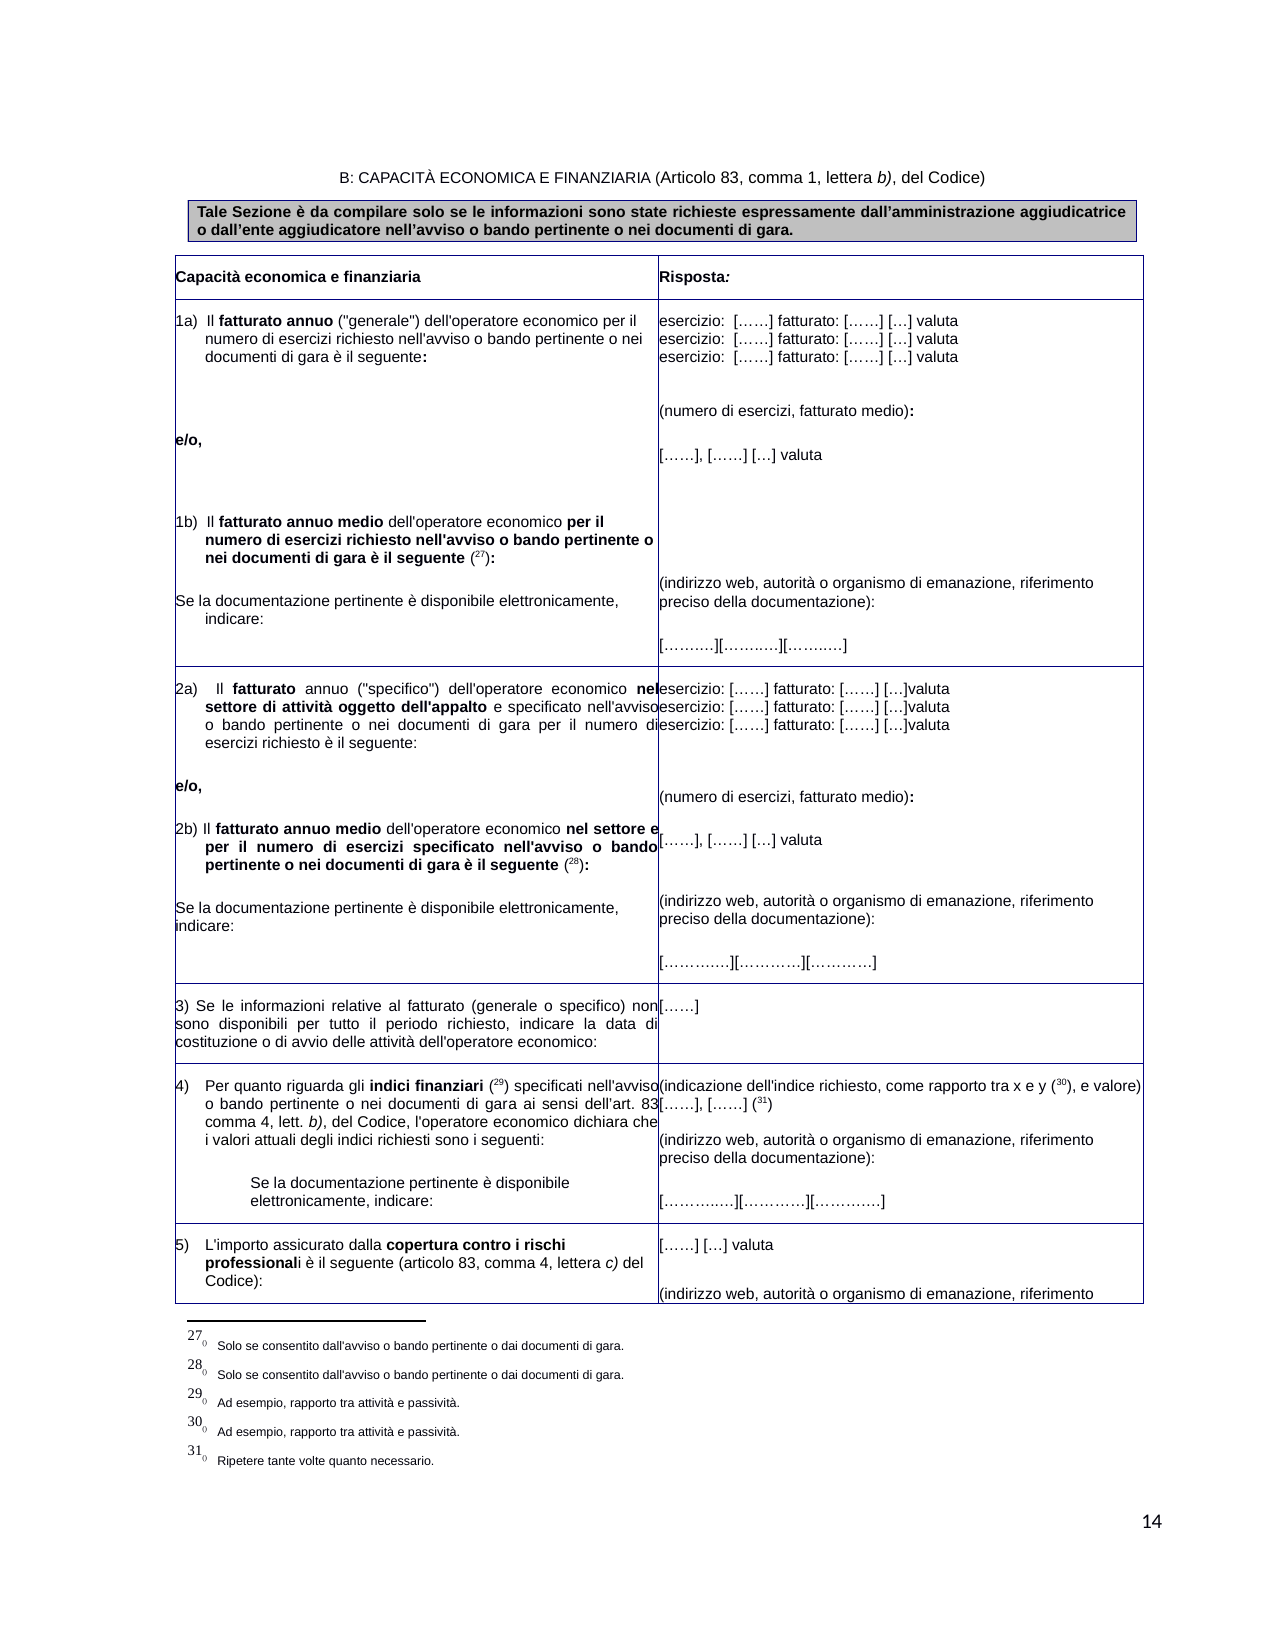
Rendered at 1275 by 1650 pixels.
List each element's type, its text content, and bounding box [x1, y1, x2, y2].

table_cell 1a) Il fatturato annuo ("generale") dell'operatore economico per il numero di esercizi richiesto nell'avviso o bando pertinente o nei documenti di gara è il seguente: e/o, 1b) Il fatturato annuo medio dell'operatore economico per il numero di esercizi richiesto nell'avviso o bando pertinente o nei documenti di gara è il seguente (): Se la documentazione pertinente è disponibile elettronicamente, indicare: [176, 300, 658, 666]
table_cell L'importo assicurato dalla copertura contro i rischi professionali è il seguente (articolo 83, comma 4, lettera c) del Codice): [176, 1224, 658, 1302]
table_cell [……] [659, 984, 1143, 1063]
table_cell esercizio: [……] fatturato: [……] […] valuta esercizio: [……] fatturato: [……] […] valuta esercizio: [……] fatturato: [……] […] valuta (numero di esercizi, fatturato medio): [……], [……] […] valuta (indirizzo web, autorità o organismo di emanazione, riferimento preciso della documentazione): […….…][……..…][……..…] [659, 300, 1143, 666]
table_cell Per quanto riguarda gli indici finanziari () specificati nell'avviso o bando pertinente o nei documenti di gara ai sensi dell’art. 83 comma 4, lett. b), del Codice, l'operatore economico dichiara che i valori attuali degli indici richiesti sono i seguenti: Se la documentazione pertinente è disponibile elettronicamente, indicare: [176, 1064, 658, 1222]
table_cell 2a) Il fatturato annuo ("specifico") dell'operatore economico nel settore di attività oggetto dell'appalto e specificato nell'avviso o bando pertinente o nei documenti di gara per il numero di esercizi richiesto è il seguente: e/o, 2b) Il fatturato annuo medio dell'operatore economico nel settore e per il numero di esercizi specificato nell'avviso o bando pertinente o nei documenti di gara è il seguente (): Se la documentazione pertinente è disponibile elettronicamente, indicare: [176, 667, 658, 983]
table_cell [……] […] valuta (indirizzo web, autorità o organismo di emanazione, riferimento [659, 1224, 1143, 1302]
text Tale Sezione è da compilare solo se le informazioni sono state richieste espressamente dall’amministrazione aggiudicatrice o dall’ente aggiudicatore nell’avviso o bando pertinente o nei documenti di gara. [189, 201, 1136, 241]
title B: Capacità economica e finanziaria (Articolo 83, comma 1, lettera b), del Codice) [187, 168, 1137, 187]
table_header Capacità economica e finanziaria [176, 256, 658, 298]
table_cell 3) Se le informazioni relative al fatturato (generale o specifico) non sono disponibili per tutto il periodo richiesto, indicare la data di costituzione o di avvio delle attività dell'operatore economico: [176, 984, 658, 1063]
table_header Risposta: [659, 256, 1143, 298]
table_cell esercizio: [……] fatturato: [……] […]valuta esercizio: [……] fatturato: [……] […]valuta esercizio: [……] fatturato: [……] […]valuta (numero di esercizi, fatturato medio): [……], [……] […] valuta (indirizzo web, autorità o organismo di emanazione, riferimento preciso della documentazione): [……….…][…………][…………] [659, 667, 1143, 983]
table_cell (indicazione dell'indice richiesto, come rapporto tra x e y (), e valore) [……], [……] () (indirizzo web, autorità o organismo di emanazione, riferimento preciso della documentazione): [………..…][…………][……….…] [659, 1064, 1143, 1222]
